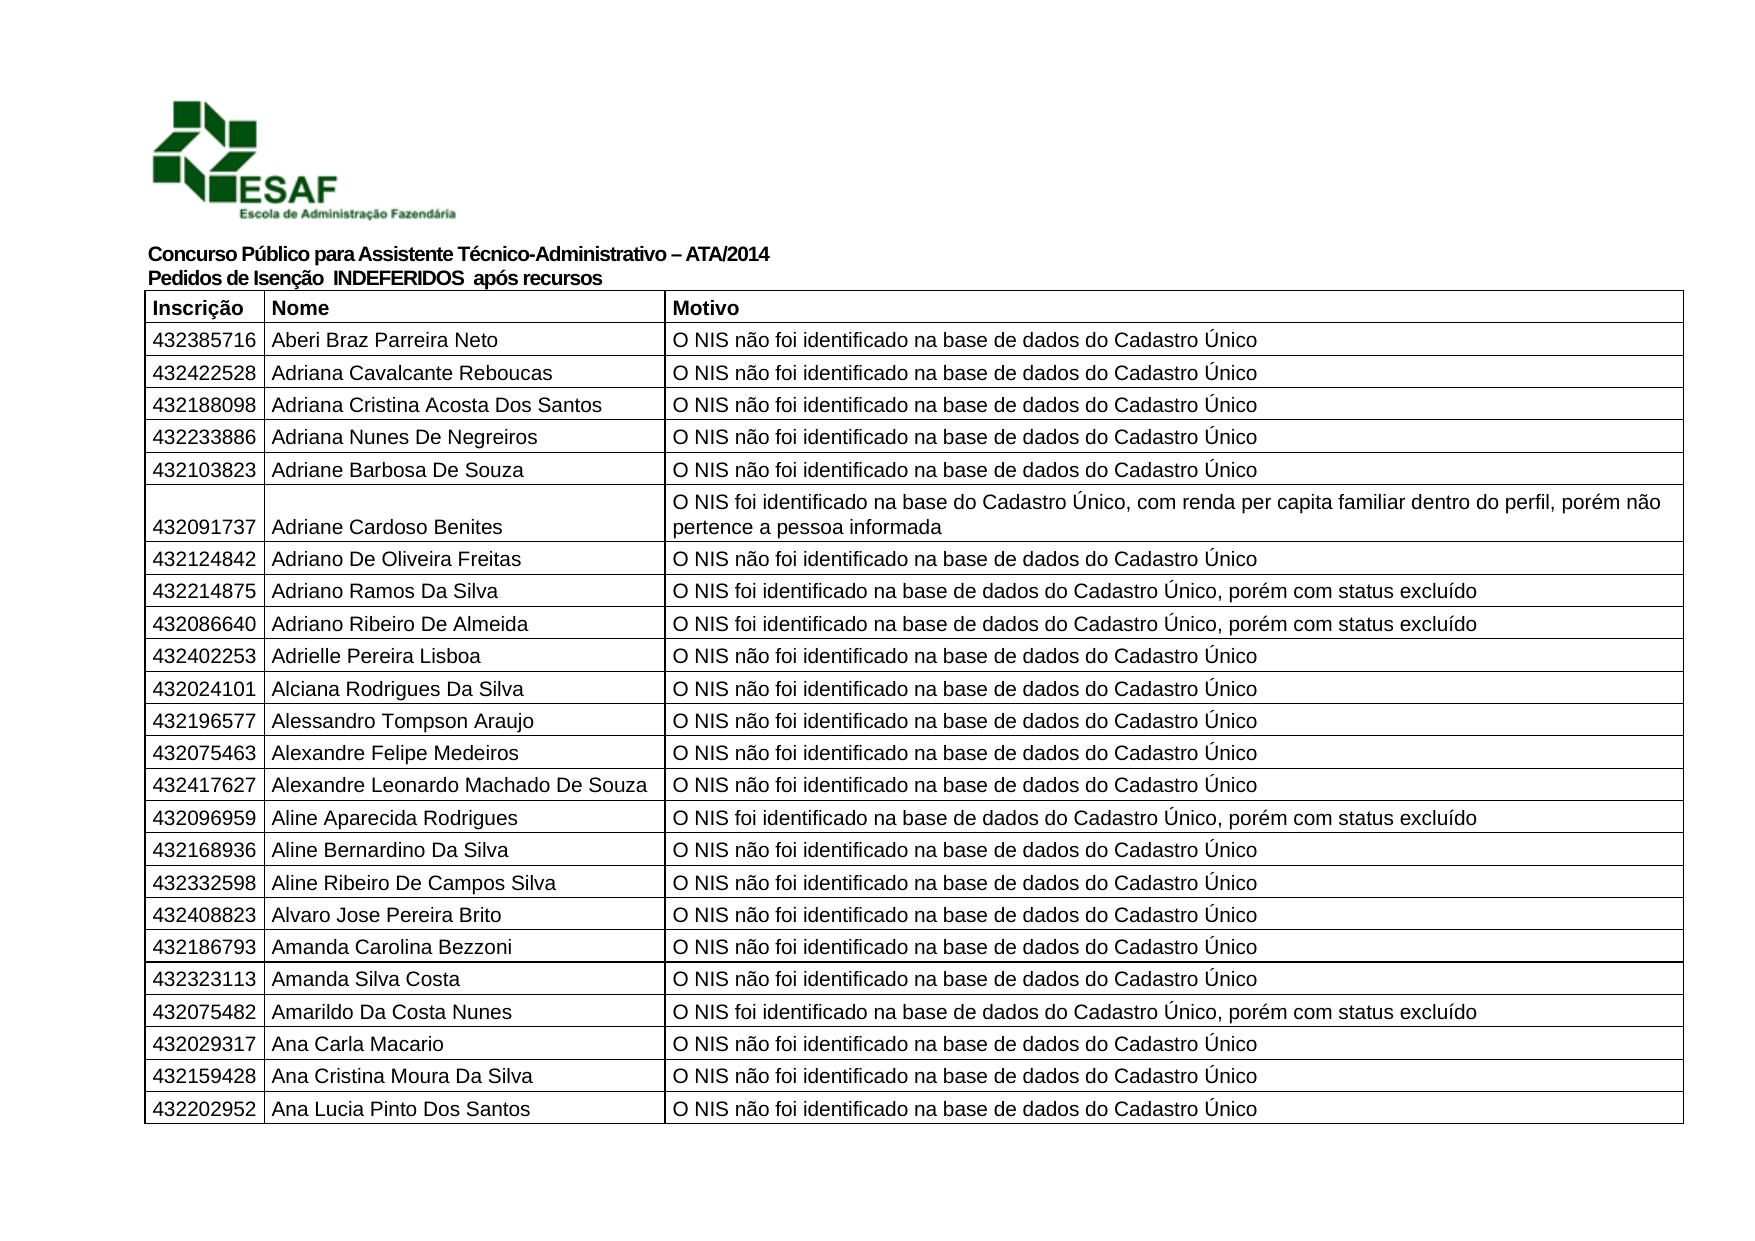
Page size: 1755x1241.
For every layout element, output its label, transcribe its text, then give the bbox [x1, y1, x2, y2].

table_cell Ana Carla Macario [265, 1027, 664, 1058]
table_cell 432188098 [146, 388, 264, 419]
table_cell 432323113 [146, 963, 264, 994]
table_cell 432124842 [146, 542, 264, 573]
table_cell 432214875 [146, 575, 264, 606]
table_cell Alexandre Leonardo Machado De Souza [265, 769, 664, 800]
table_cell Adrielle Pereira Lisboa [265, 639, 664, 671]
table_cell Alciana Rodrigues Da Silva [265, 672, 664, 703]
table_cell Adriana Cristina Acosta Dos Santos [265, 388, 664, 419]
table_cell Alvaro Jose Pereira Brito [265, 898, 664, 929]
table_cell O NIS não foi identificado na base de dados do Cadastro Único [666, 866, 1683, 897]
table_header Nome [265, 291, 664, 322]
table_cell 432091737 [146, 485, 264, 541]
table_cell 432186793 [146, 930, 264, 961]
table_cell O NIS foi identificado na base de dados do Cadastro Único, porém com status excluído [666, 575, 1683, 606]
table_cell 432332598 [146, 866, 264, 897]
table_cell Adriana Cavalcante Reboucas [265, 356, 664, 387]
table_header Inscrição [146, 291, 264, 322]
table_cell 432402253 [146, 639, 264, 671]
table_cell Aline Ribeiro De Campos Silva [265, 866, 664, 897]
table_cell Alessandro Tompson Araujo [265, 704, 664, 735]
table_cell O NIS não foi identificado na base de dados do Cadastro Único [666, 1027, 1683, 1058]
table_cell O NIS não foi identificado na base de dados do Cadastro Único [666, 639, 1683, 671]
table_cell Ana Lucia Pinto Dos Santos [265, 1092, 664, 1123]
table_cell 432422528 [146, 356, 264, 387]
table_cell Adriano De Oliveira Freitas [265, 542, 664, 573]
table_cell 432096959 [146, 801, 264, 832]
table_cell O NIS foi identificado na base de dados do Cadastro Único, porém com status excluído [666, 801, 1683, 832]
table_cell O NIS não foi identificado na base de dados do Cadastro Único [666, 1092, 1683, 1123]
table_cell Adriane Barbosa De Souza [265, 453, 664, 484]
table_cell O NIS não foi identificado na base de dados do Cadastro Único [666, 420, 1683, 452]
table_cell O NIS foi identificado na base de dados do Cadastro Único, porém com status excluído [666, 995, 1683, 1026]
table_cell O NIS não foi identificado na base de dados do Cadastro Único [666, 453, 1683, 484]
table_cell 432075463 [146, 736, 264, 767]
table_cell Amanda Carolina Bezzoni [265, 930, 664, 961]
table_cell O NIS não foi identificado na base de dados do Cadastro Único [666, 542, 1683, 573]
table_cell O NIS não foi identificado na base de dados do Cadastro Único [666, 388, 1683, 419]
table_cell O NIS não foi identificado na base de dados do Cadastro Único [666, 704, 1683, 735]
table_cell Adriane Cardoso Benites [265, 485, 664, 541]
table_cell Adriano Ribeiro De Almeida [265, 607, 664, 638]
text Concurso Público para Assistente Técnico-Administrativo – ATA/2014 [148, 242, 912, 266]
table_cell Alexandre Felipe Medeiros [265, 736, 664, 767]
table_header Motivo [666, 291, 1683, 322]
text Pedidos de Isenção INDEFERIDOS após recursos [148, 266, 912, 290]
table_cell Aberi Braz Parreira Neto [265, 323, 664, 355]
table_cell O NIS foi identificado na base do Cadastro Único, com renda per capita familiar dentro do perfil, porém não pertence a pessoa informada [666, 485, 1683, 541]
table_cell 432075482 [146, 995, 264, 1026]
table_cell 432417627 [146, 769, 264, 800]
table_cell O NIS foi identificado na base de dados do Cadastro Único, porém com status excluído [666, 607, 1683, 638]
table_cell 432159428 [146, 1060, 264, 1091]
table_cell O NIS não foi identificado na base de dados do Cadastro Único [666, 356, 1683, 387]
table_cell 432168936 [146, 833, 264, 864]
table_cell 432196577 [146, 704, 264, 735]
table_cell O NIS não foi identificado na base de dados do Cadastro Único [666, 1060, 1683, 1091]
table_cell O NIS não foi identificado na base de dados do Cadastro Único [666, 736, 1683, 767]
table_cell Adriana Nunes De Negreiros [265, 420, 664, 452]
table_cell Aline Aparecida Rodrigues [265, 801, 664, 832]
table_cell 432202952 [146, 1092, 264, 1123]
table_cell 432408823 [146, 898, 264, 929]
table_cell O NIS não foi identificado na base de dados do Cadastro Único [666, 833, 1683, 864]
table_cell 432103823 [146, 453, 264, 484]
table_cell O NIS não foi identificado na base de dados do Cadastro Único [666, 672, 1683, 703]
table_cell Amanda Silva Costa [265, 963, 664, 994]
table_cell 432233886 [146, 420, 264, 452]
table_cell Ana Cristina Moura Da Silva [265, 1060, 664, 1091]
table_cell Amarildo Da Costa Nunes [265, 995, 664, 1026]
table_cell Aline Bernardino Da Silva [265, 833, 664, 864]
table_cell O NIS não foi identificado na base de dados do Cadastro Único [666, 769, 1683, 800]
table_cell 432024101 [146, 672, 264, 703]
table_cell Adriano Ramos Da Silva [265, 575, 664, 606]
table_cell 432029317 [146, 1027, 264, 1058]
table_cell O NIS não foi identificado na base de dados do Cadastro Único [666, 963, 1683, 994]
table_cell O NIS não foi identificado na base de dados do Cadastro Único [666, 898, 1683, 929]
table_cell 432086640 [146, 607, 264, 638]
table_cell 432385716 [146, 323, 264, 355]
table_cell O NIS não foi identificado na base de dados do Cadastro Único [666, 323, 1683, 355]
table_cell O NIS não foi identificado na base de dados do Cadastro Único [666, 930, 1683, 961]
